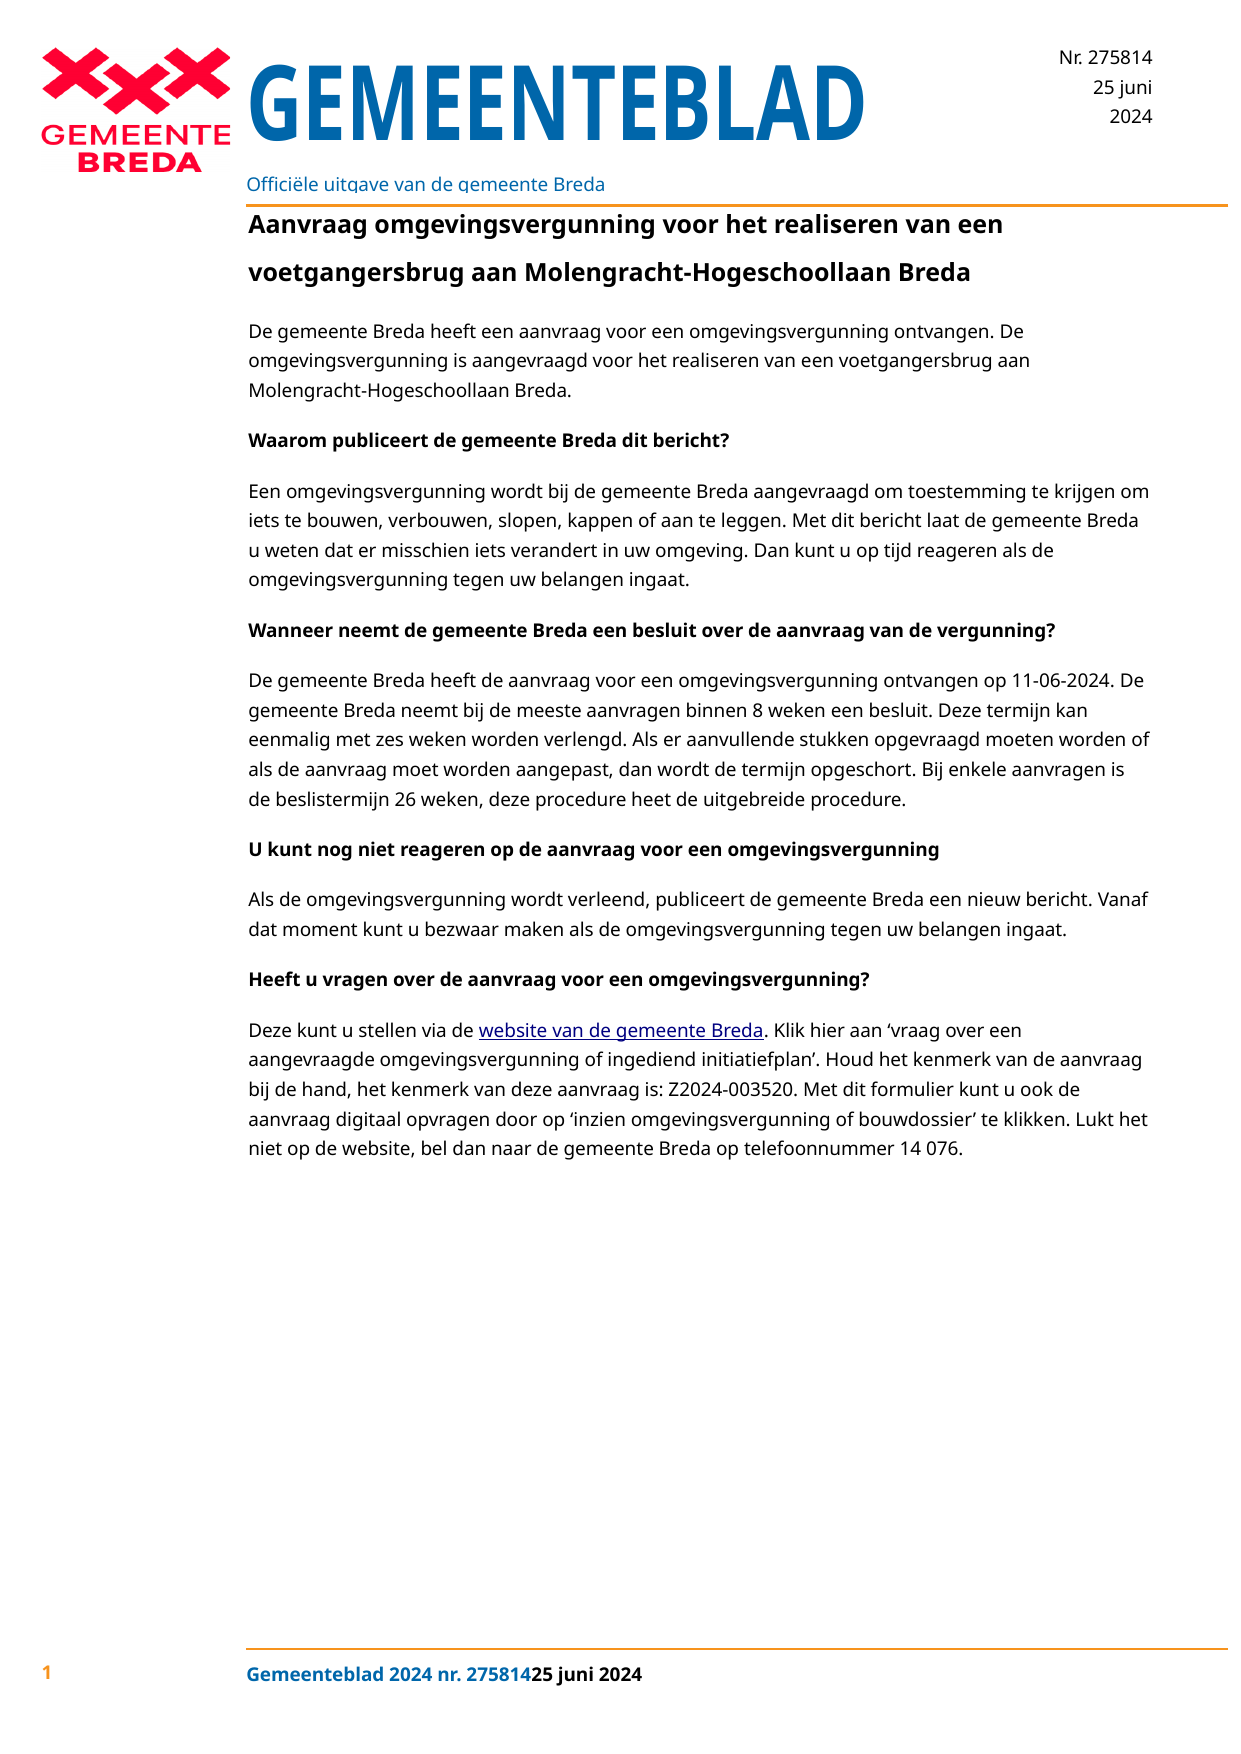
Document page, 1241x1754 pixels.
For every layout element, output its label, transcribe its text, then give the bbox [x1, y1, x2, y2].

text Aanvraag omgevingsvergunning voor het realiseren van een voetgangersbrug aan Molengracht-Hogeschoollaan Breda [248, 207, 1152, 288]
picture [41, 47, 231, 172]
text De gemeente Breda heeft een aanvraag voor een omgevingsvergunning ontvangen. De omgevingsvergunning is aangevraagd voor het realiseren van een voetgangersbrug aan Molengracht-Hogeschoollaan Breda. [248, 318, 1152, 403]
text Een omgevingsvergunning wordt bij de gemeente Breda aangevraagd om toestemming te krijgen om iets te bouwen, verbouwen, slopen, kappen of aan te leggen. Met dit bericht laat de gemeente Breda u weten dat er misschien iets verandert in uw omgeving. Dan kunt u op tijd reageren als de omgevingsvergunning tegen uw belangen ingaat. [248, 478, 1152, 592]
text Heeft u vragen over de aanvraag voor een omgevingsvergunning? [248, 967, 1152, 992]
text Deze kunt u stellen via de website van de gemeente Breda. Klik hier aan ‘vraag over een aangevraagde omgevingsvergunning of ingediend initiatiefplan’. Houd het kenmerk van de aanvraag bij de hand, het kenmerk van deze aanvraag is: Z2024-003520. Met dit formulier kunt u ook de aanvraag digitaal opvragen door op ‘inzien omgevingsvergunning of bouwdossier’ te klikken. Lukt het niet op de website, bel dan naar de gemeente Breda op telefoonnummer 14 076. [248, 1017, 1152, 1161]
text U kunt nog niet reageren op de aanvraag voor een omgevingsvergunning [248, 836, 1152, 862]
text Als de omgevingsvergunning wordt verleend, publiceert de gemeente Breda een nieuw bericht. Vanaf dat moment kunt u bezwaar maken als de omgevingsvergunning tegen uw belangen ingaat. [248, 887, 1152, 942]
text Waarom publiceert de gemeente Breda dit bericht? [248, 427, 1152, 453]
text Wanneer neemt de gemeente Breda een besluit over de aanvraag van de vergunning? [248, 617, 1152, 643]
text De gemeente Breda heeft de aanvraag voor een omgevingsvergunning ontvangen op 11-06-2024. De gemeente Breda neemt bij de meeste aanvragen binnen 8 weken een besluit. Deze termijn kan eenmalig met zes weken worden verlengd. Als er aanvullende stukken opgevraagd moeten worden of als de aanvraag moet worden aangepast, dan wordt de termijn opgeschort. Bij enkele aanvragen is de beslistermijn 26 weken, deze procedure heet de uitgebreide procedure. [248, 667, 1152, 812]
